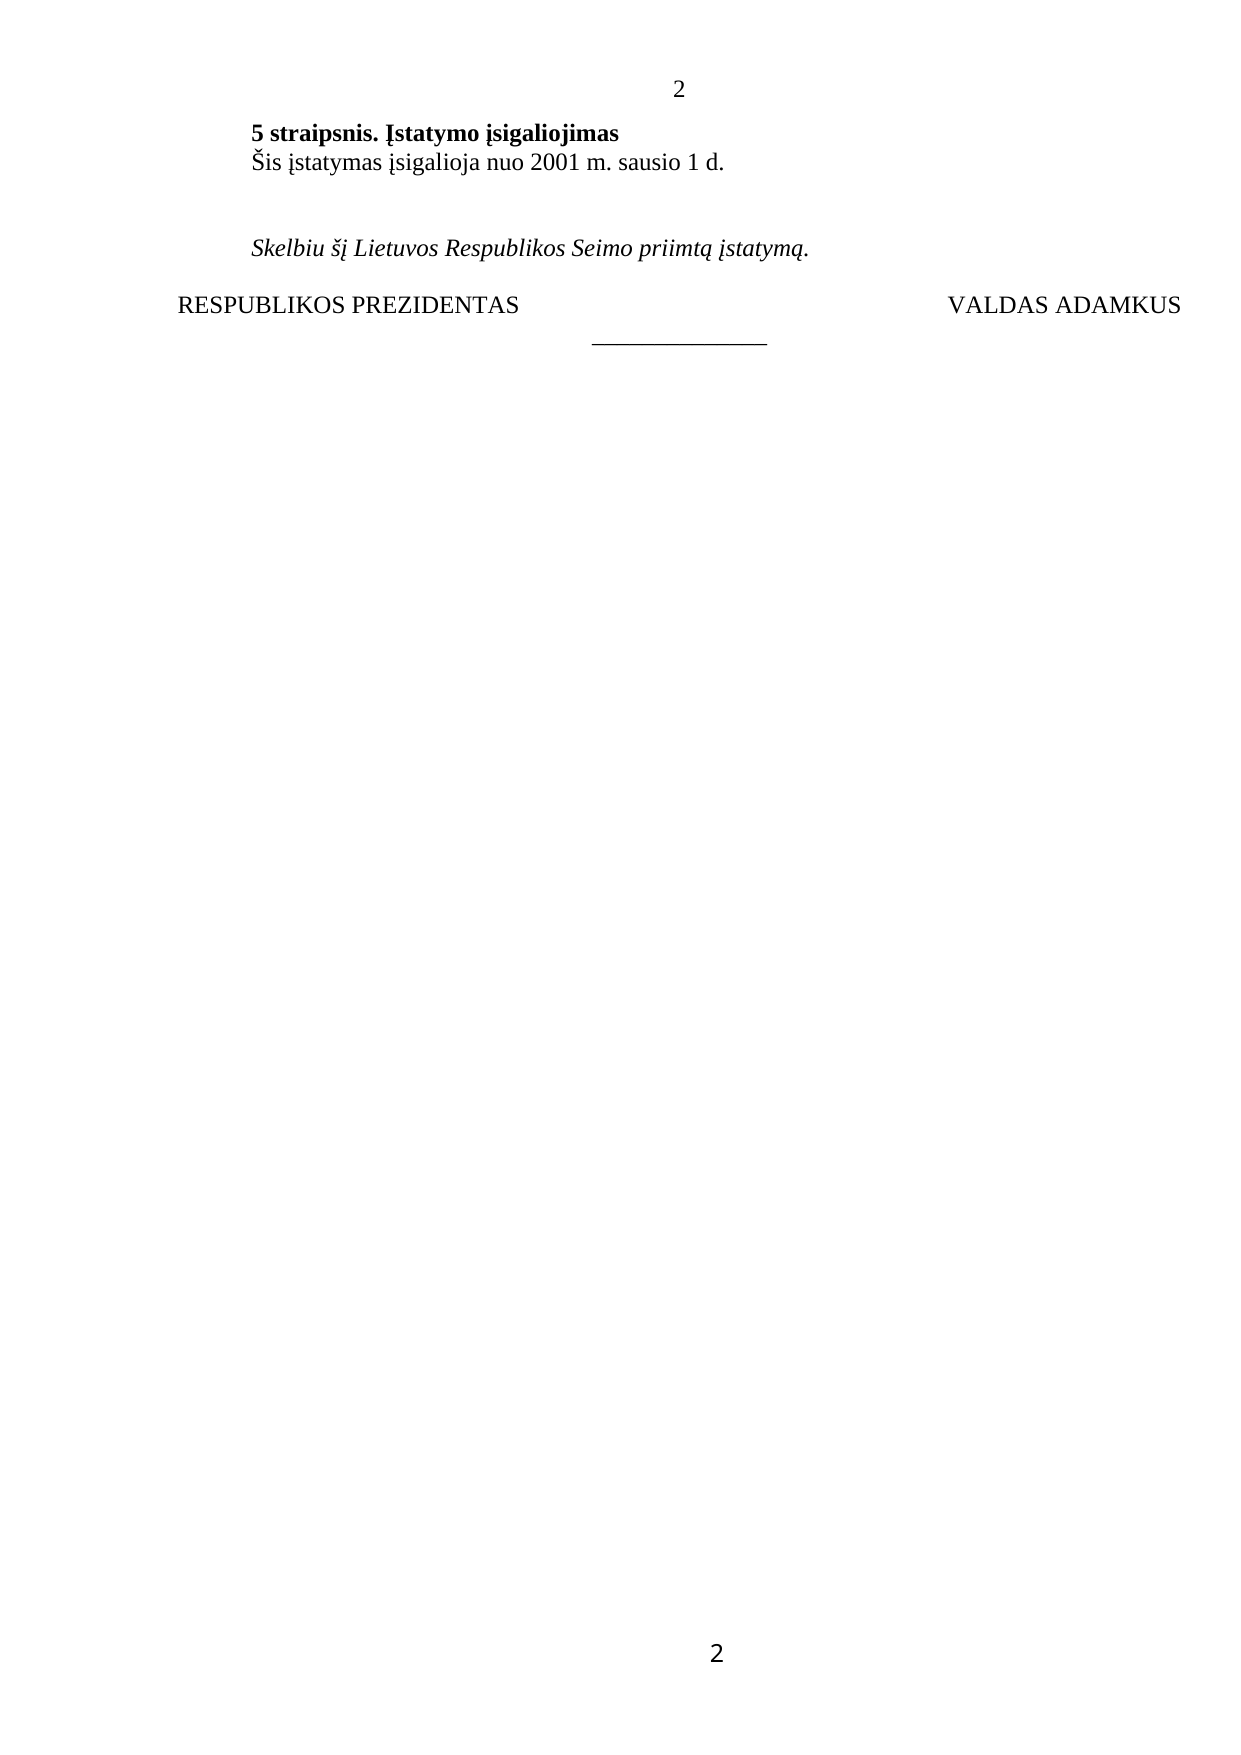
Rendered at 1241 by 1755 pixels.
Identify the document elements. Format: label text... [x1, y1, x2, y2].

text RESPUBLIKOS PREZIDENTAS VALDAS ADAMKUS [177, 291, 1181, 319]
text Šis įstatymas įsigalioja nuo 2001 m. sausio 1 d. [177, 147, 1181, 176]
text Skelbiu šį Lietuvos Respublikos Seimo priimtą įstatymą. [177, 233, 1181, 262]
text 5 straipsnis. Įstatymo įsigaliojimas [177, 118, 1181, 147]
text ______________ [177, 319, 1181, 348]
